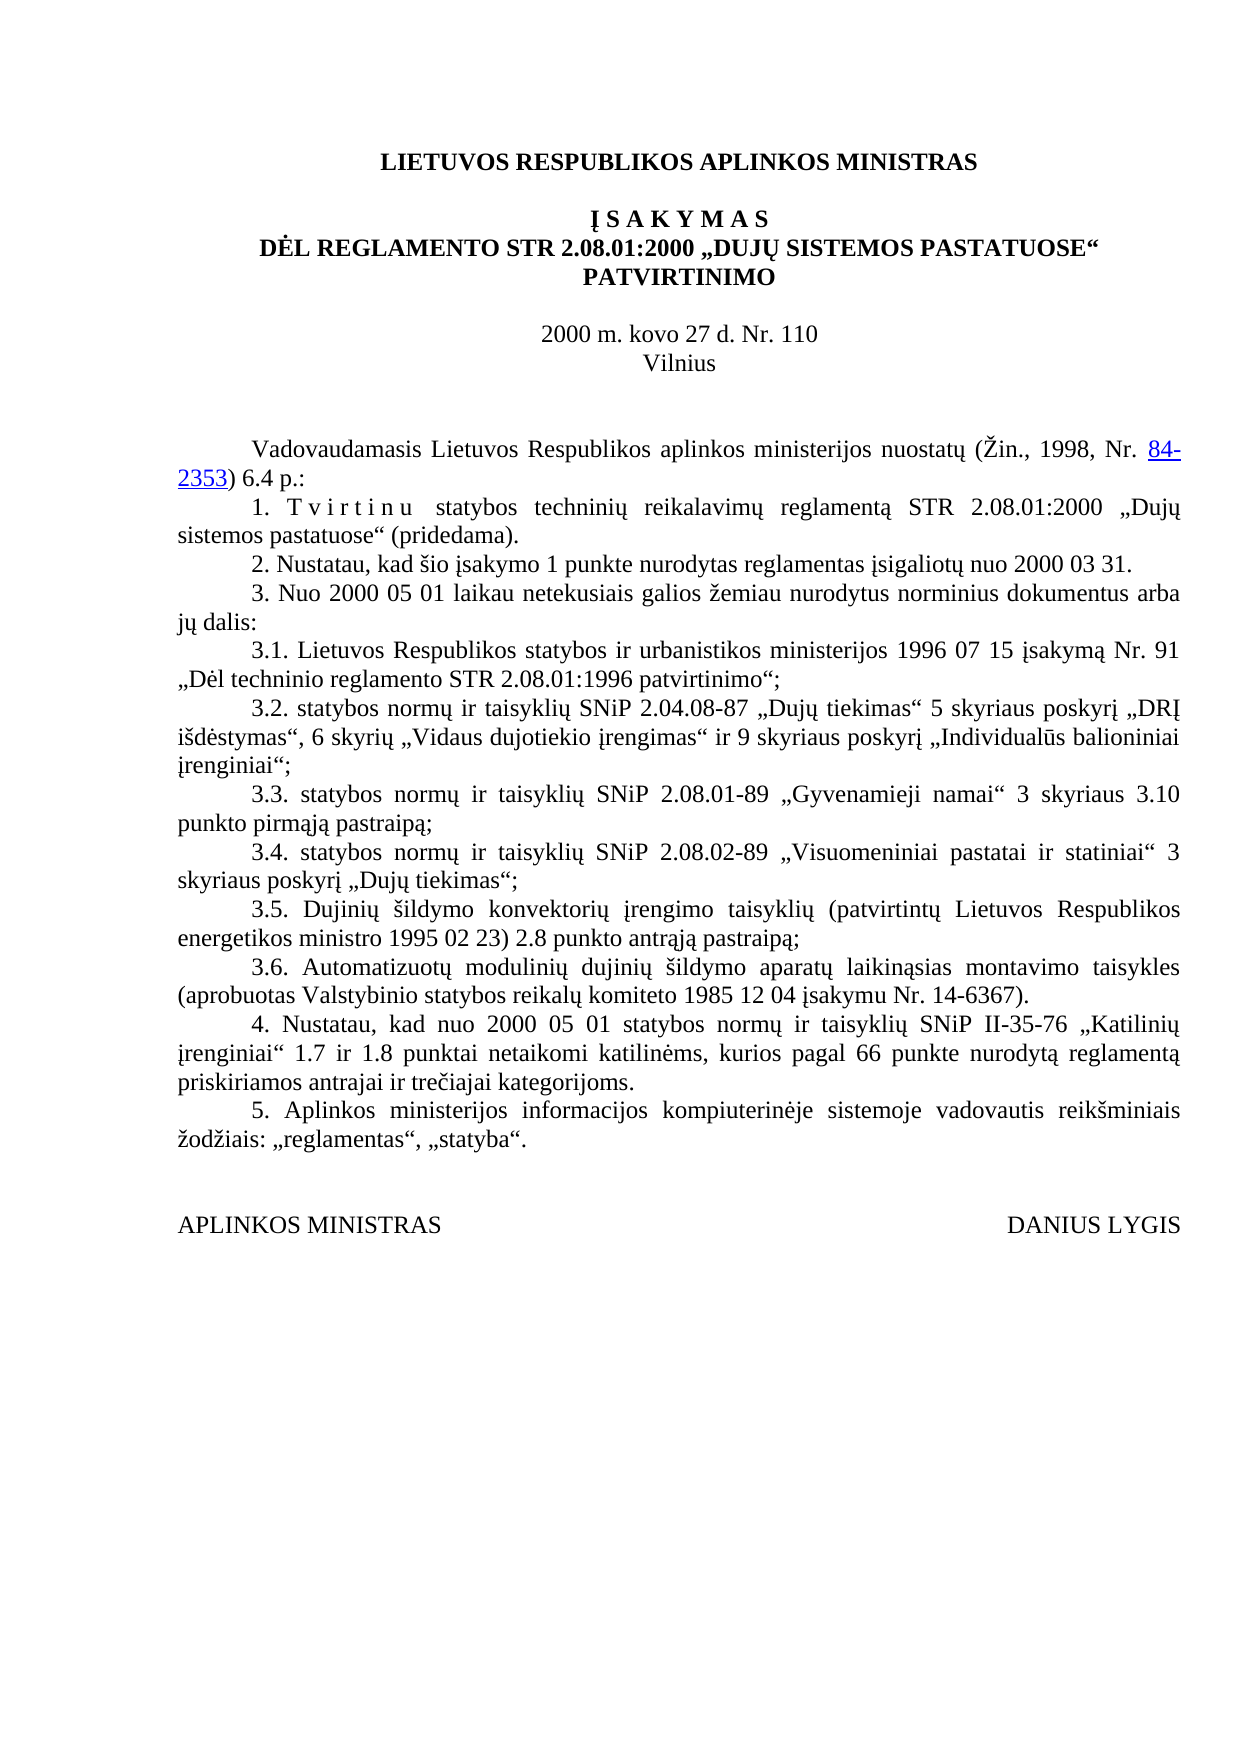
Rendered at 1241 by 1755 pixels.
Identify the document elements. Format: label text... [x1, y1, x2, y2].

text 2000 m. kovo 27 d. Nr. 110 [177, 319, 1181, 348]
text Vadovaudamasis Lietuvos Respublikos aplinkos ministerijos nuostatų (Žin., 1998, Nr. 84-2353) 6.4 p.: [177, 434, 1181, 492]
text 3.3. statybos normų ir taisyklių SNiP 2.08.01-89 „Gyvenamieji namai“ 3 skyriaus 3.10 punkto pirmąją pastraipą; [177, 779, 1181, 837]
text LIETUVOS RESPUBLIKOS APLINKOS MINISTRAS [177, 147, 1181, 176]
text 3.4. statybos normų ir taisyklių SNiP 2.08.02-89 „Visuomeniniai pastatai ir statiniai“ 3 skyriaus poskyrį „Dujų tiekimas“; [177, 837, 1181, 894]
text 3.2. statybos normų ir taisyklių SNiP 2.04.08-87 „Dujų tiekimas“ 5 skyriaus poskyrį „DRĮ išdėstymas“, 6 skyrių „Vidaus dujotiekio įrengimas“ ir 9 skyriaus poskyrį „Individualūs balioniniai įrenginiai“; [177, 693, 1181, 779]
text 2. Nustatau, kad šio įsakymo 1 punkte nurodytas reglamentas įsigaliotų nuo 2000 03 31. [177, 549, 1181, 578]
text 3.1. Lietuvos Respublikos statybos ir urbanistikos ministerijos 1996 07 15 įsakymą Nr. 91 „Dėl techninio reglamento STR 2.08.01:1996 patvirtinimo“; [177, 636, 1181, 693]
text APLINKOS MINISTRAS DANIUS LYGIS [177, 1211, 1181, 1239]
text 3.6. Automatizuotų modulinių dujinių šildymo aparatų laikinąsias montavimo taisykles (aprobuotas Valstybinio statybos reikalų komiteto 1985 12 04 įsakymu Nr. 14-6367). [177, 952, 1181, 1009]
text DĖL REGLAMENTO STR 2.08.01:2000 „DUJŲ SISTEMOS PASTATUOSE“ PATVIRTINIMO [177, 233, 1181, 291]
text Vilnius [177, 348, 1181, 377]
text 4. Nustatau, kad nuo 2000 05 01 statybos normų ir taisyklių SNiP II-35-76 „Katilinių įrenginiai“ 1.7 ir 1.8 punktai netaikomi katilinėms, kurios pagal 66 punkte nurodytą reglamentą priskiriamos antrajai ir trečiajai kategorijoms. [177, 1009, 1181, 1096]
text Į S A K Y M A S [177, 204, 1181, 233]
text 5. Aplinkos ministerijos informacijos kompiuterinėje sistemoje vadovautis reikšminiais žodžiais: „reglamentas“, „statyba“. [177, 1096, 1181, 1153]
text 3. Nuo 2000 05 01 laikau netekusiais galios žemiau nurodytus norminius dokumentus arba jų dalis: [177, 578, 1181, 636]
text 1. Tvirtinu statybos techninių reikalavimų reglamentą STR 2.08.01:2000 „Dujų sistemos pastatuose“ (pridedama). [177, 492, 1181, 549]
text 3.5. Dujinių šildymo konvektorių įrengimo taisyklių (patvirtintų Lietuvos Respublikos energetikos ministro 1995 02 23) 2.8 punkto antrąją pastraipą; [177, 894, 1181, 952]
